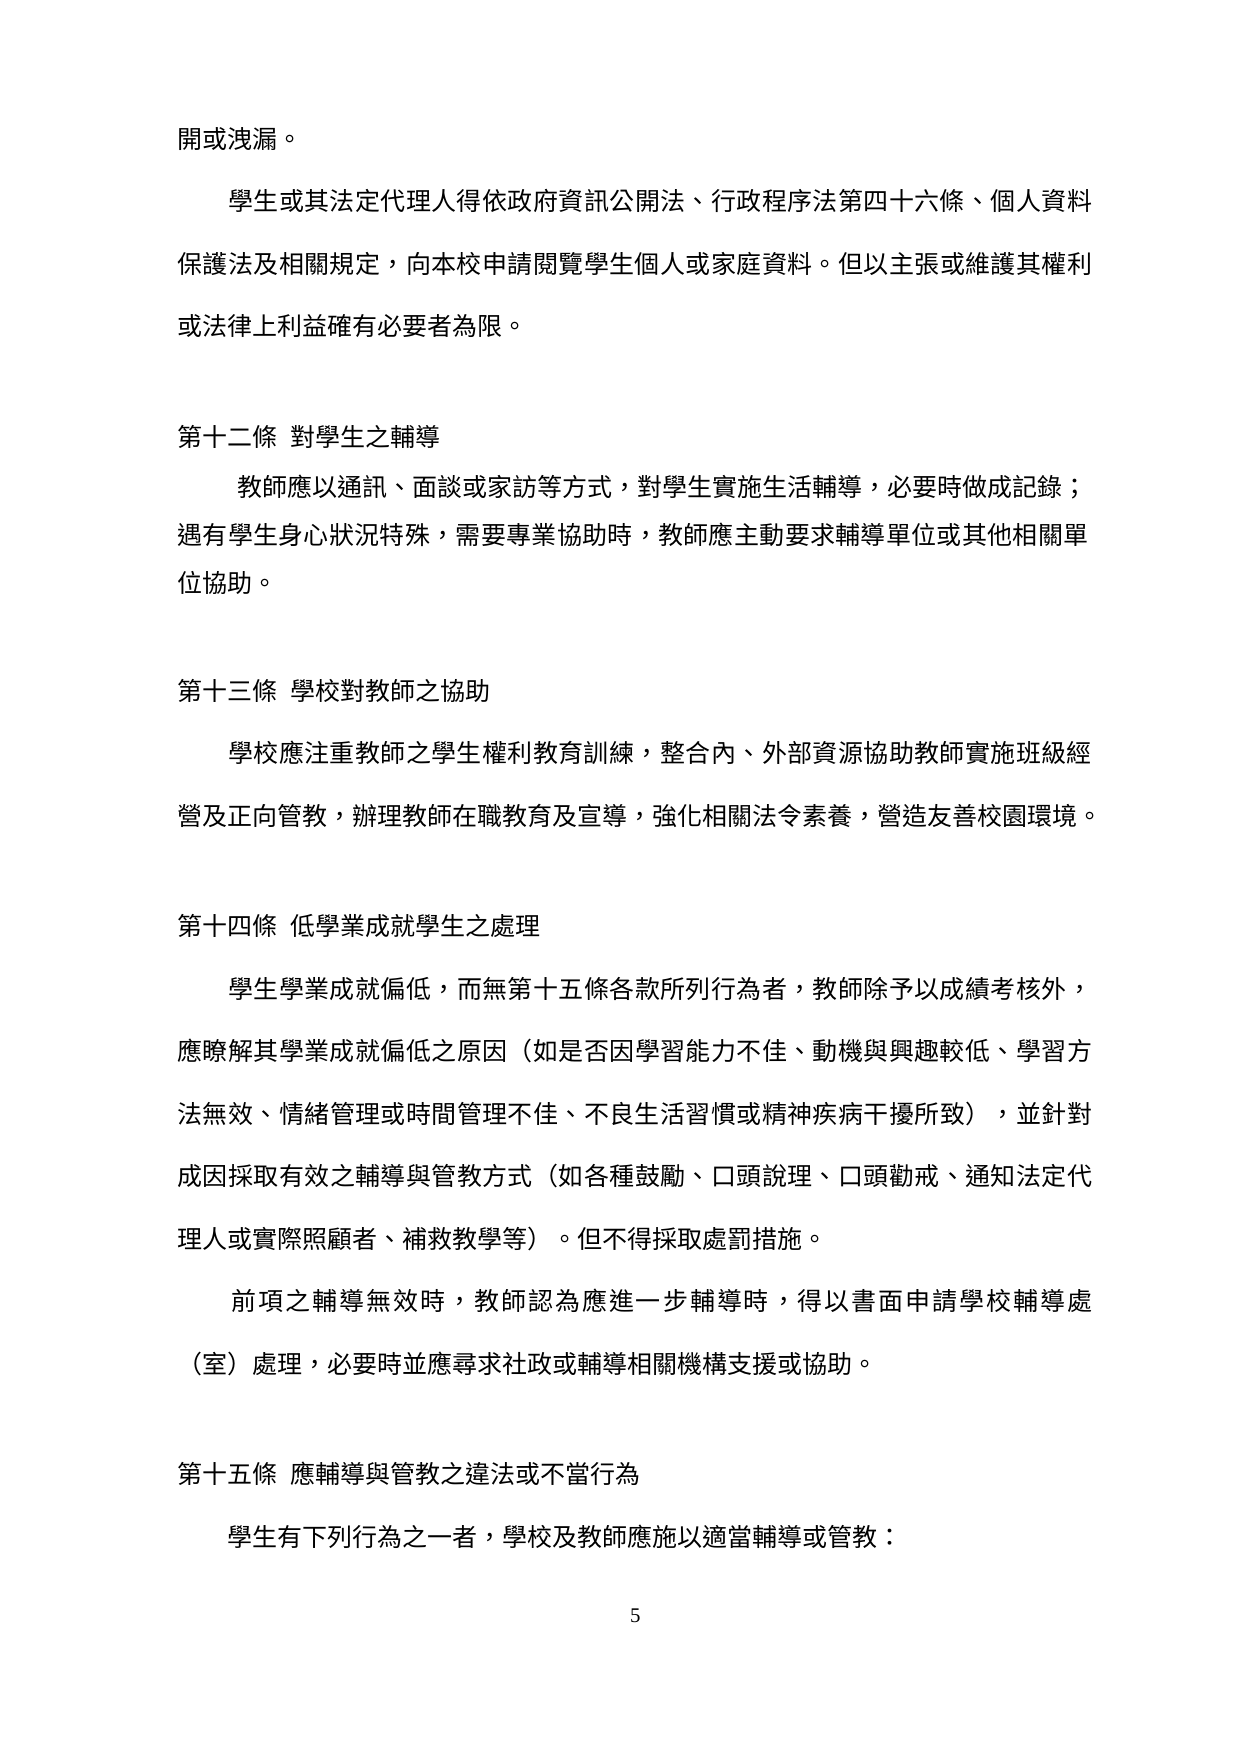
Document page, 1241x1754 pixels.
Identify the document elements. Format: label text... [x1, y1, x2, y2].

text 開或洩漏。 [177, 96, 1092, 158]
text 教師應以通訊、面談或家訪等方式，對學生實施生活輔導，必要時做成記錄；遇有學生身心狀況特殊，需要專業協助時，教師應主動要求輔導單位或其他相關單位協助。 [177, 456, 1088, 600]
text 前項之輔導無效時，教師認為應進一步輔導時，得以書面申請學校輔導處（室）處理，必要時並應尋求社政或輔導相關機構支援或協助。 [177, 1258, 1092, 1383]
text 第十三條 學校對教師之協助 [177, 648, 1092, 710]
text 學生學業成就偏低，而無第十五條各款所列行為者，教師除予以成績考核外，應瞭解其學業成就偏低之原因（如是否因學習能力不佳、動機與興趣較低、學習方法無效、情緒管理或時間管理不佳、不良生活習慣或精神疾病干擾所致），並針對成因採取有效之輔導與管教方式（如各種鼓勵、口頭說理、口頭勸戒、通知法定代理人或實際照顧者、補救教學等）。但不得採取處罰措施。 [177, 946, 1092, 1258]
text 學校應注重教師之學生權利教育訓練，整合內、外部資源協助教師實施班級經營及正向管教，辦理教師在職教育及宣導，強化相關法令素養，營造友善校園環境。 [177, 710, 1092, 835]
text 第十五條 應輔導與管教之違法或不當行為 [177, 1431, 1092, 1493]
text 第十二條 對學生之輔導 [177, 393, 1092, 456]
text 學生或其法定代理人得依政府資訊公開法、行政程序法第四十六條、個人資料保護法及相關規定，向本校申請閱覽學生個人或家庭資料。但以主張或維護其權利或法律上利益確有必要者為限。 [177, 158, 1092, 346]
text 第十四條 低學業成就學生之處理 [177, 883, 1092, 946]
text 學生有下列行為之一者，學校及教師應施以適當輔導或管教： [177, 1493, 1092, 1556]
